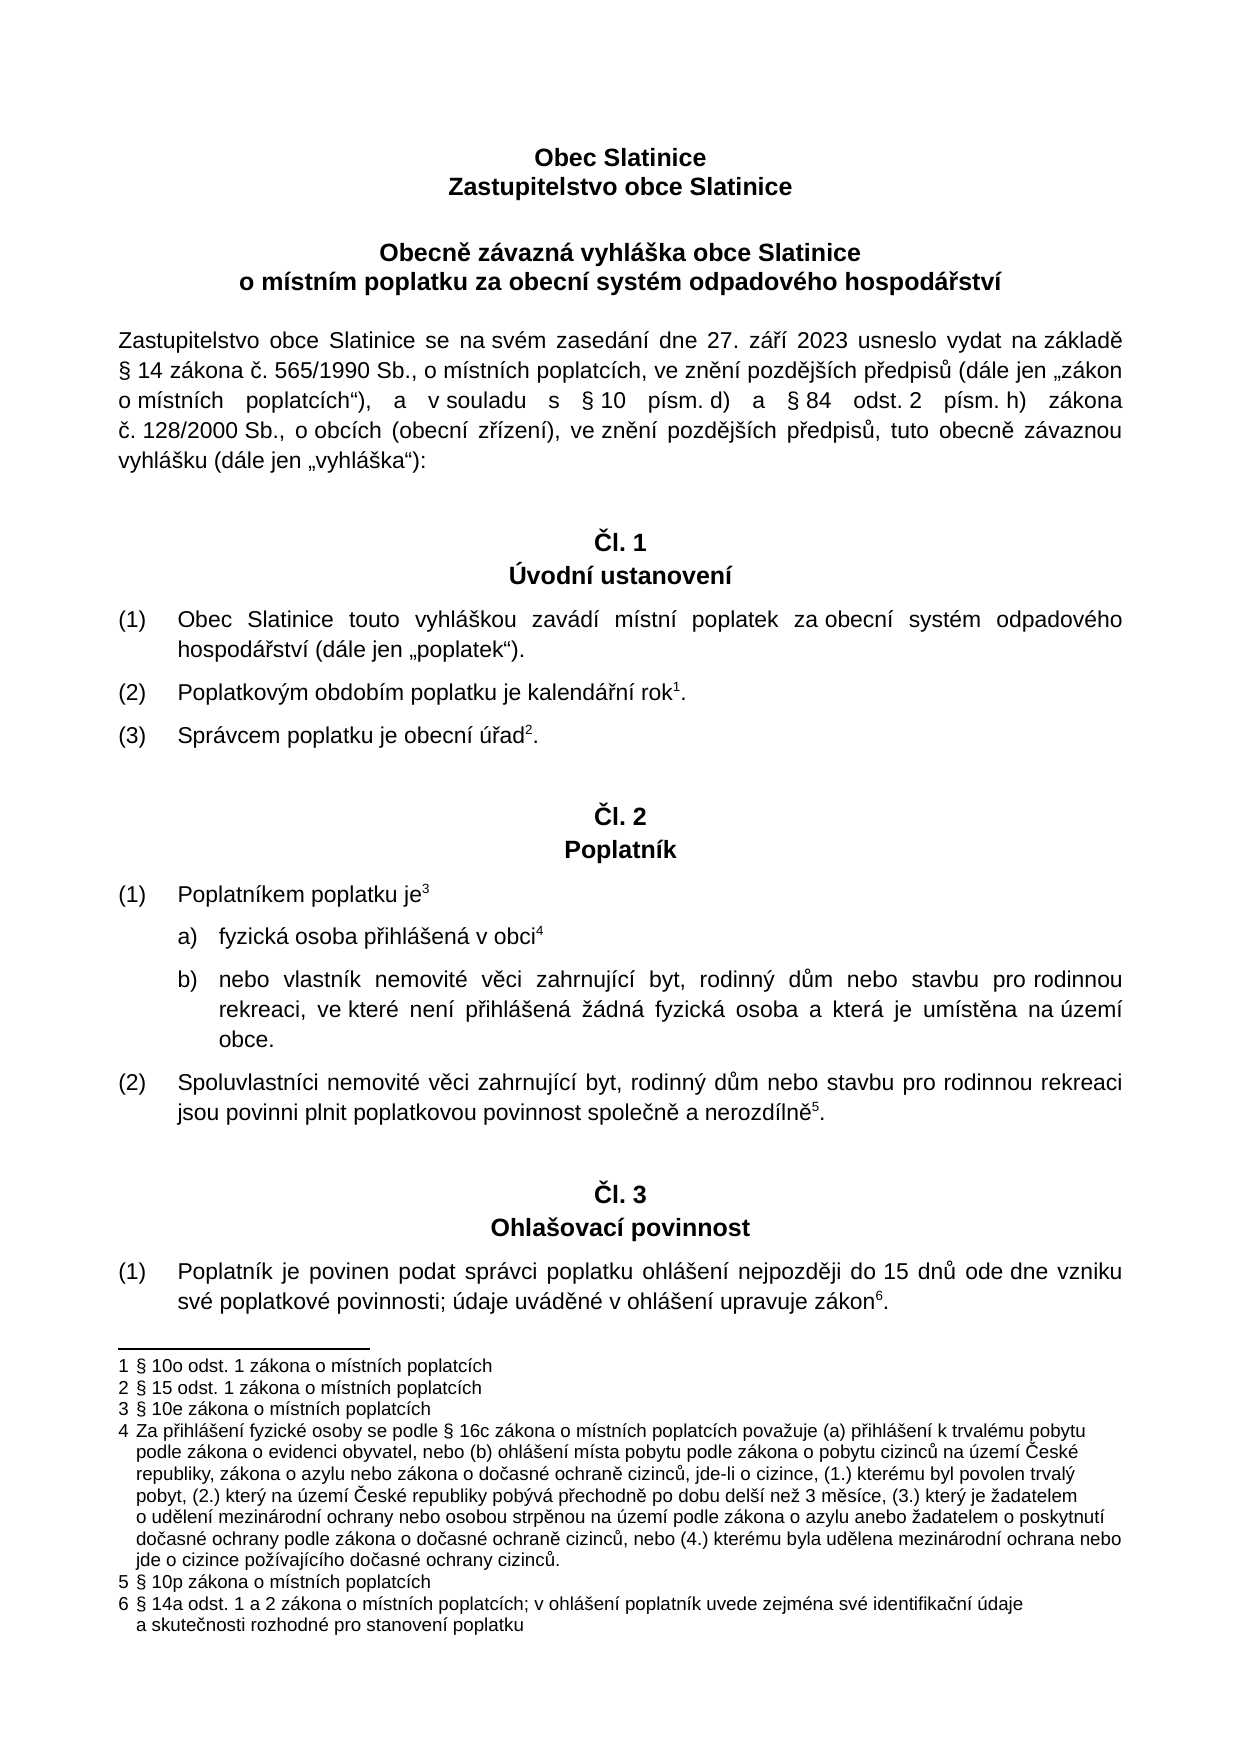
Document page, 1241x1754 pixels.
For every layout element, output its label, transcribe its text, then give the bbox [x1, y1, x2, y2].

list Spoluvlastníci nemovité věci zahrnující byt, rodinný dům nebo stavbu pro rodinnou rekreaci jsou povinni plnit poplatkovou povinnost společně a nerozdílně. [118, 1069, 1122, 1126]
list Obec Slatinice touto vyhláškou zavádí místní poplatek za obecní systém odpadového hospodářství (dále jen „poplatek“). [118, 606, 1122, 663]
list § 10o odst. 1 zákona o místních poplatcích [118, 1355, 1122, 1377]
list Poplatkovým obdobím poplatku je kalendářní rok. [118, 679, 1122, 706]
list § 10e zákona o místních poplatcích [118, 1398, 1122, 1420]
list nebo vlastník nemovité věci zahrnující byt, rodinný dům nebo stavbu pro rodinnou rekreaci, ve které není přihlášená žádná fyzická osoba a která je umístěna na území obce. [177, 966, 1122, 1053]
list fyzická osoba přihlášená v obci [177, 923, 1122, 950]
list Poplatníkem poplatku je [118, 881, 1122, 907]
subtitle Obecně závazná vyhláška obce Slatinice o místním poplatku za obecní systém odpadového hospodářství [118, 238, 1122, 295]
text Zastupitelstvo obce Slatinice se na svém zasedání dne 27. září 2023 usneslo vydat na základě § 14 zákona č. 565/1990 Sb., o místních poplatcích, ve znění pozdějších předpisů (dále jen „zákon o místních poplatcích“), a v souladu s § 10 písm. d) a § 84 odst. 2 písm. h) zákona č. 128/2000 Sb., o obcích (obecní zřízení), ve znění pozdějších předpisů, tuto obecně závaznou vyhlášku (dále jen „vyhláška“): [118, 327, 1122, 474]
list § 14a odst. 1 a 2 zákona o místních poplatcích; v ohlášení poplatník uvede zejména své identifikační údaje a skutečnosti rozhodné pro stanovení poplatku [118, 1592, 1122, 1635]
subtitle Čl. 3 Ohlašovací povinnost [118, 1179, 1122, 1241]
list Za přihlášení fyzické osoby se podle § 16c zákona o místních poplatcích považuje (a) přihlášení k trvalému pobytu podle zákona o evidenci obyvatel, nebo (b) ohlášení místa pobytu podle zákona o pobytu cizinců na území České republiky, zákona o azylu nebo zákona o dočasné ochraně cizinců, jde-li o cizince, (1.) kterému byl povolen trvalý pobyt, (2.) který na území České republiky pobývá přechodně po dobu delší než 3 měsíce, (3.) který je žadatelem o udělení mezinárodní ochrany nebo osobou strpěnou na území podle zákona o azylu anebo žadatelem o poskytnutí dočasné ochrany podle zákona o dočasné ochraně cizinců, nebo (4.) kterému byla udělena mezinárodní ochrana nebo jde o cizince požívajícího dočasné ochrany cizinců. [118, 1420, 1122, 1571]
title Obec Slatinice Zastupitelstvo obce Slatinice [118, 143, 1122, 201]
list § 15 odst. 1 zákona o místních poplatcích [118, 1377, 1122, 1398]
subtitle Čl. 1 Úvodní ustanovení [118, 528, 1122, 589]
subtitle Čl. 2 Poplatník [118, 802, 1122, 864]
list § 10p zákona o místních poplatcích [118, 1571, 1122, 1592]
list Správcem poplatku je obecní úřad. [118, 722, 1122, 748]
list Poplatník je povinen podat správci poplatku ohlášení nejpozději do 15 dnů ode dne vzniku své poplatkové povinnosti; údaje uváděné v ohlášení upravuje zákon. [118, 1258, 1122, 1315]
